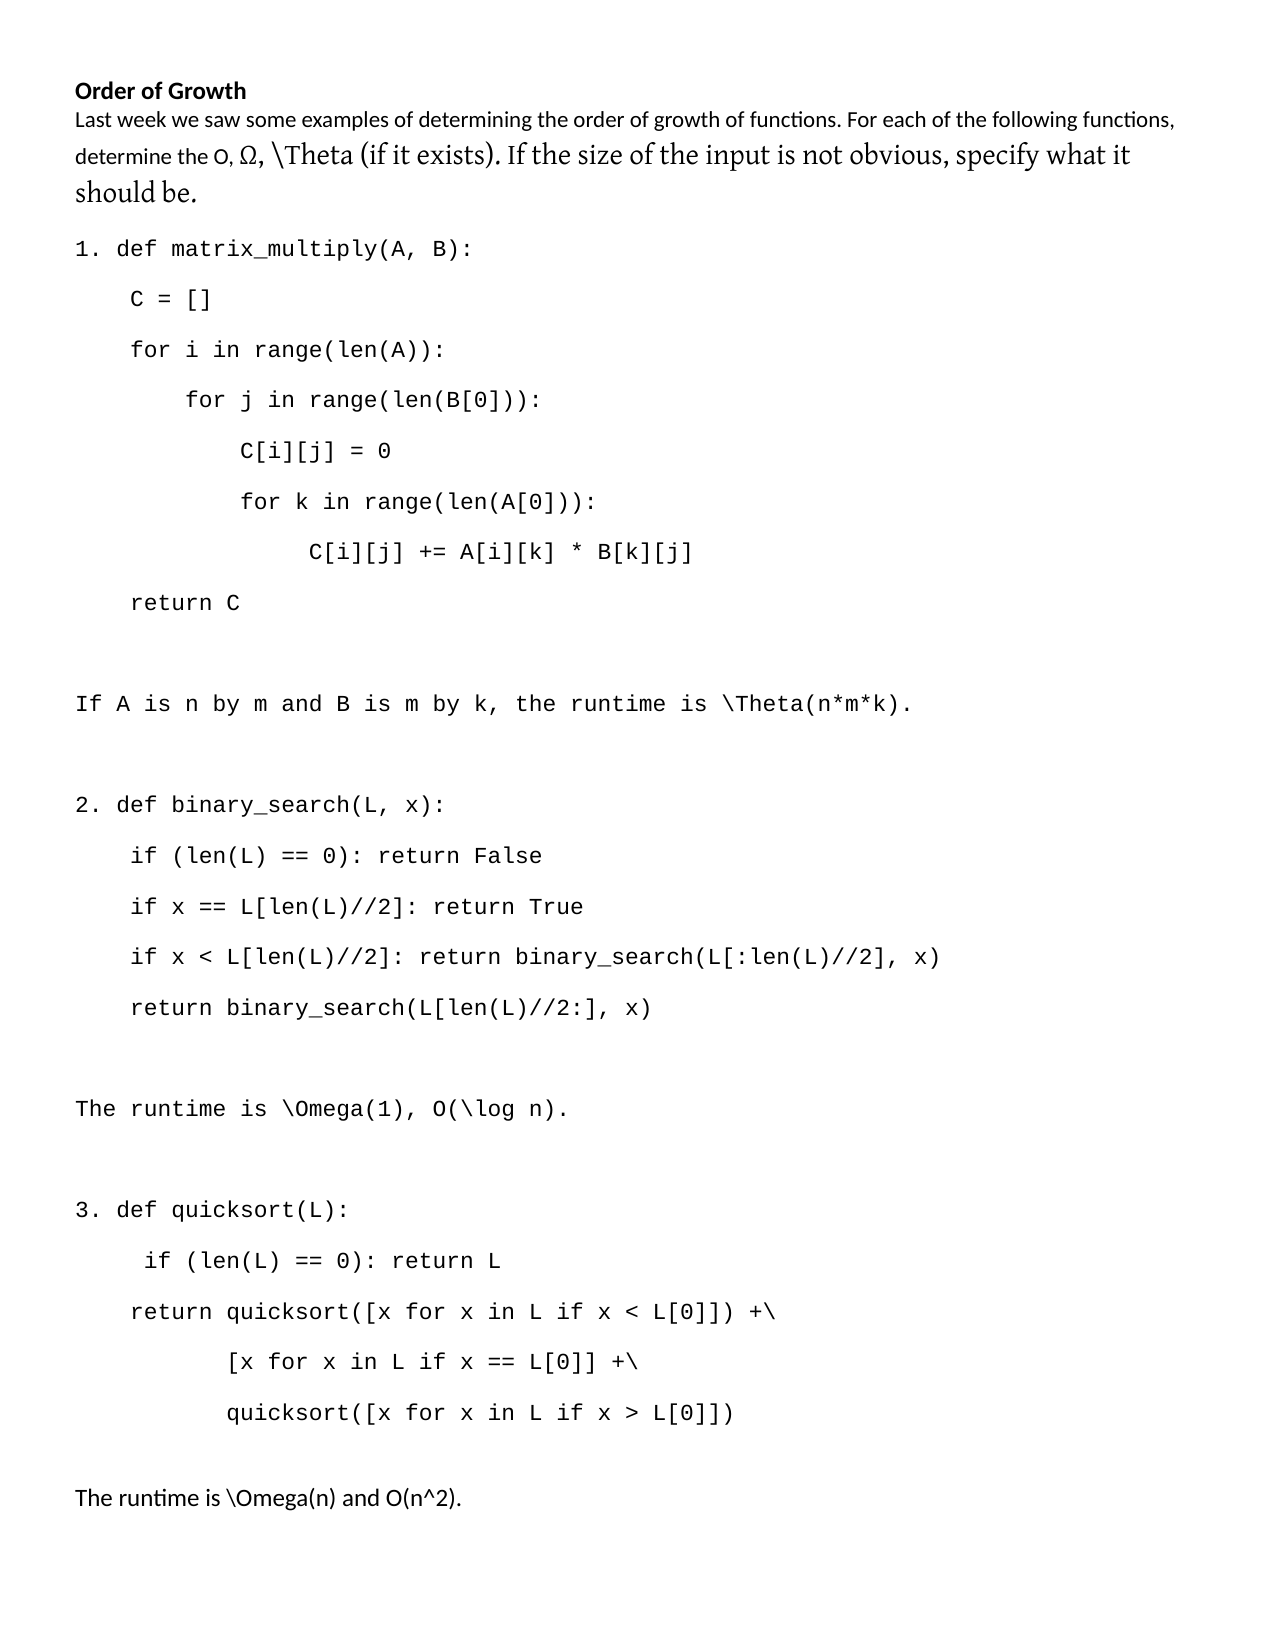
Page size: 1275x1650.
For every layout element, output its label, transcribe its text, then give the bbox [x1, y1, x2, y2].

text return quicksort([x for x in L if x < L[0]]) +\ [75, 1300, 1200, 1326]
text if (len(L) == 0): return L [75, 1249, 1200, 1275]
text if x < L[len(L)//2]: return binary_search(L[:len(L)//2], x) [75, 946, 1200, 972]
text Order of Growth [75, 75, 1200, 106]
text Last week we saw some examples of determining the order of growth of functions. For each of the following functions, determine the O, Ω, \Theta (if it exists). If the size of the input is not obvious, specify what it should be. [75, 106, 1200, 211]
text quicksort([x for x in L if x > L[0]]) [75, 1401, 1200, 1427]
text 2. def binary_search(L, x): [75, 794, 1200, 820]
text C = [] [75, 287, 1200, 313]
text for i in range(len(A)): [75, 338, 1200, 364]
text 3. def quicksort(L): [75, 1199, 1200, 1225]
text return C [75, 591, 1200, 617]
text [x for x in L if x == L[0]] +\ [75, 1351, 1200, 1377]
text return binary_search(L[len(L)//2:], x) [75, 996, 1200, 1022]
text The runtime is \Omega(n) and O(n^2). [75, 1482, 1200, 1513]
text C[i][j] += A[i][k] * B[k][j] [75, 541, 1200, 567]
text The runtime is \Omega(1), O(\log n). [75, 1097, 1200, 1123]
text C[i][j] = 0 [75, 439, 1200, 465]
text for k in range(len(A[0])): [75, 490, 1200, 516]
text if x == L[len(L)//2]: return True [75, 895, 1200, 921]
text if (len(L) == 0): return False [75, 844, 1200, 870]
text for j in range(len(B[0])): [75, 389, 1200, 415]
text If A is n by m and B is m by k, the runtime is \Theta(n*m*k). [75, 692, 1200, 718]
text 1. def matrix_multiply(A, B): [75, 237, 1200, 263]
